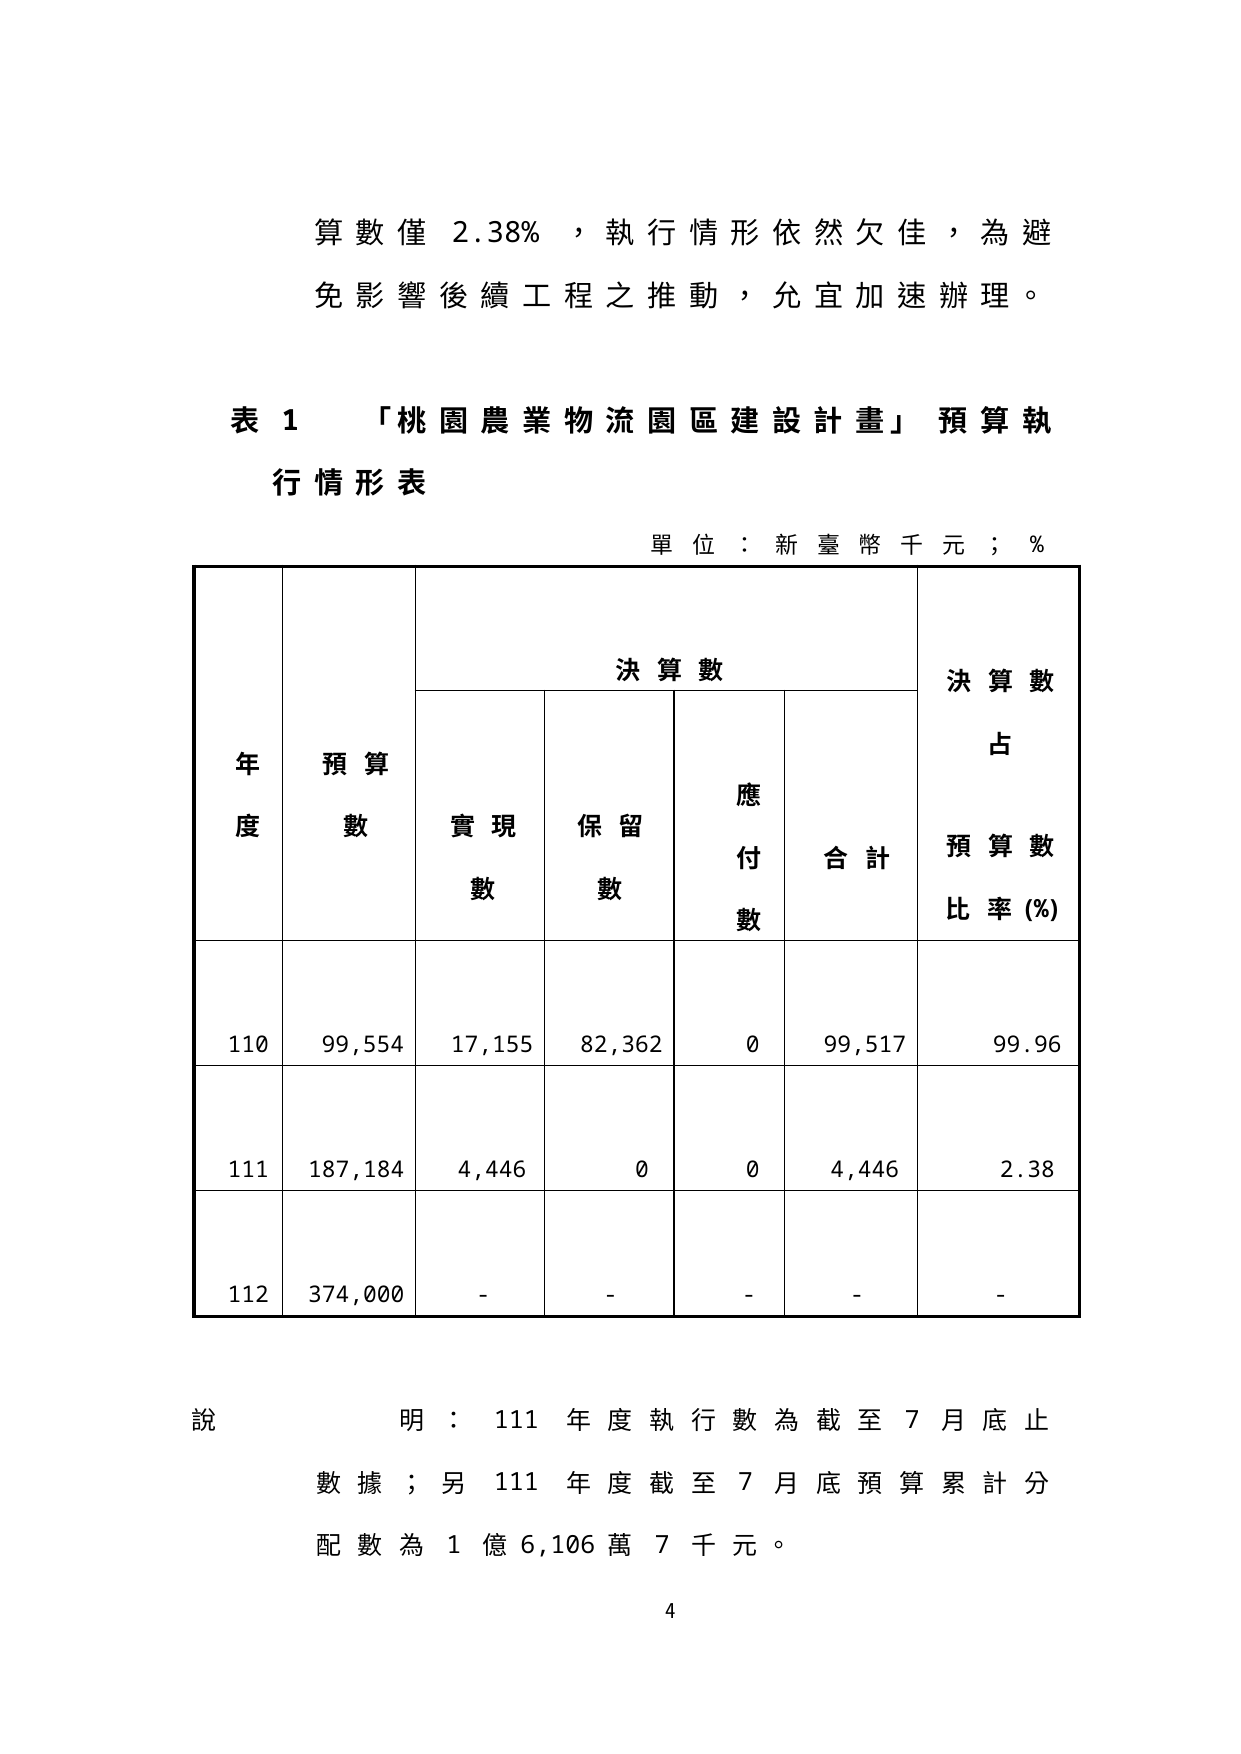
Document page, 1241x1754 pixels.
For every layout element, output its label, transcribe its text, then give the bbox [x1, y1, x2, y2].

table_cell - [918, 1191, 1078, 1314]
text 單位：新臺幣千元；% [183, 502, 1058, 564]
table_cell 17,155 [416, 941, 544, 1064]
table_cell - [416, 1191, 544, 1314]
table_cell - [545, 1191, 673, 1314]
table_header 預算數 [283, 568, 415, 939]
table_cell 實現數 [416, 691, 544, 939]
table_cell 82,362 [545, 941, 673, 1064]
table_cell 112 [196, 1191, 282, 1314]
text 算數僅2.38%，執行情形依然欠佳，為避免影響後續工程之推動，允宜加速辦理。 [271, 189, 1058, 314]
table_cell 4,446 [785, 1066, 917, 1189]
table_cell 99,517 [785, 941, 917, 1064]
table_cell 111 [196, 1066, 282, 1189]
table_cell - [785, 1191, 917, 1314]
table_cell 99.96 [918, 941, 1078, 1064]
table_header 年度 [196, 568, 282, 939]
table_cell 374,000 [283, 1191, 415, 1314]
table_cell 合計 [785, 691, 917, 939]
table_cell 0 [675, 941, 784, 1064]
table_cell 2.38 [918, 1066, 1078, 1189]
table_header 決算數 [416, 568, 917, 689]
table_cell 4,446 [416, 1066, 544, 1189]
table_cell 0 [675, 1066, 784, 1189]
text 說 明：111年度執行數為截至7月底止數據；另111年度截至7月底預算累計分配數為1億6,106萬7千元。 [183, 1377, 1058, 1564]
table_cell 0 [545, 1066, 673, 1189]
table_cell 187,184 [283, 1066, 415, 1189]
table_header 決算數占 預算數比率(%) [918, 568, 1078, 939]
table_cell - [675, 1191, 784, 1314]
table_cell 應付數 [675, 691, 784, 939]
table_cell 99,554 [283, 941, 415, 1064]
table_cell 保留數 [545, 691, 673, 939]
text 表1 「桃園農業物流園區建設計畫」預算執行情形表 [183, 377, 1058, 502]
table_cell 110 [196, 941, 282, 1064]
